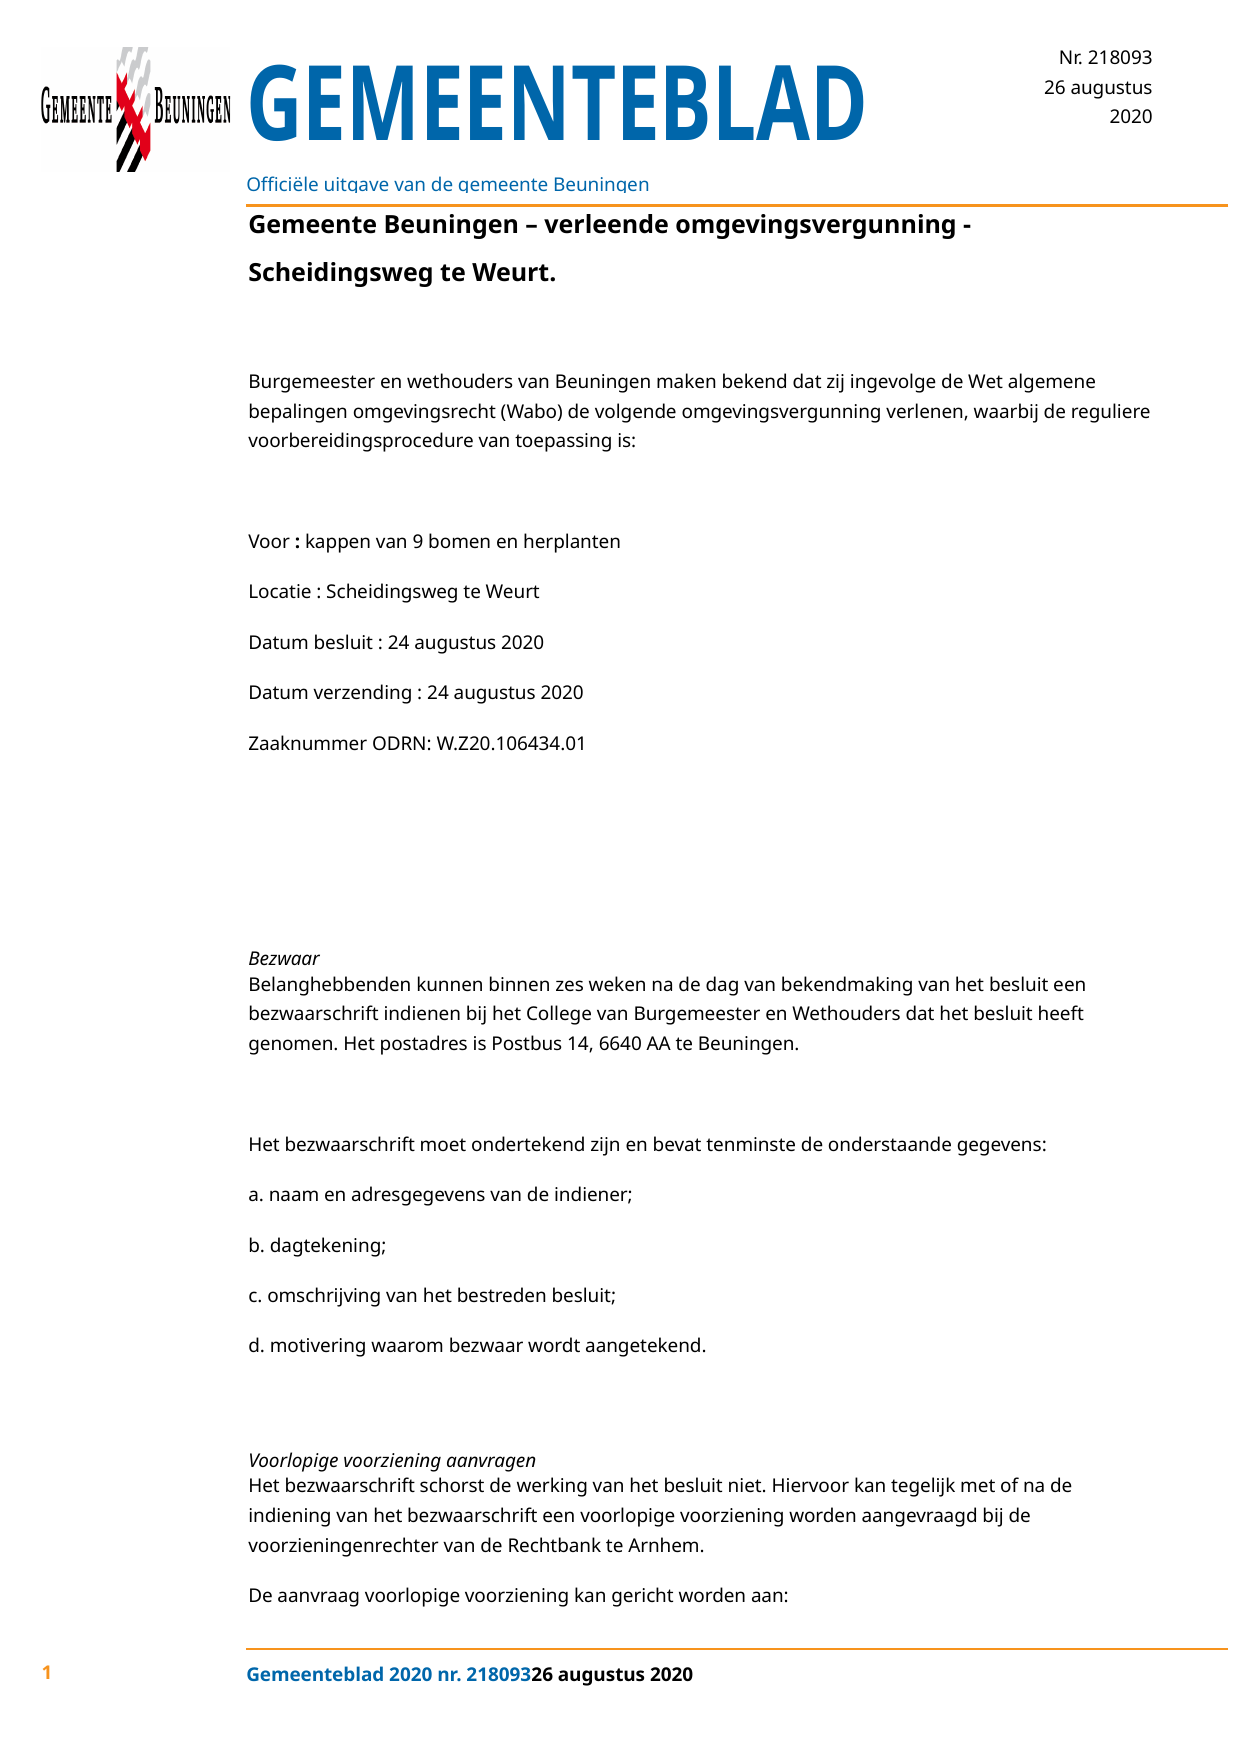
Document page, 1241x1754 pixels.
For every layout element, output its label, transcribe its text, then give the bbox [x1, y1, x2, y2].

text Datum besluit : 24 augustus 2020 [248, 629, 1152, 655]
text b. dagtekening; [248, 1232, 1152, 1257]
text Belanghebbenden kunnen binnen zes weken na de dag van bekendmaking van het besluit een bezwaarschrift indienen bij het College van Burgemeester en Wethouders dat het besluit heeft genomen. Het postadres is Postbus 14, 6640 AA te Beuningen. [248, 971, 1152, 1056]
text Gemeente Beuningen – verleende omgevingsvergunning - Scheidingsweg te Weurt. [248, 207, 1152, 288]
picture [41, 47, 231, 172]
text d. motivering waarom bezwaar wordt aangetekend. [248, 1333, 1152, 1358]
text Zaaknummer ODRN: W.Z20.106434.01 [248, 730, 1152, 756]
text Burgemeester en wethouders van Beuningen maken bekend dat zij ingevolge de Wet algemene bepalingen omgevingsrecht (Wabo) de volgende omgevingsvergunning verlenen, waarbij de reguliere voorbereidingsprocedure van toepassing is: [248, 368, 1152, 453]
text Het bezwaarschrift moet ondertekend zijn en bevat tenminste de onderstaande gegevens: [248, 1131, 1152, 1157]
text Datum verzending : 24 augustus 2020 [248, 679, 1152, 705]
text Bezwaar [248, 945, 1152, 971]
text c. omschrijving van het bestreden besluit; [248, 1282, 1152, 1308]
text Locatie : Scheidingsweg te Weurt [248, 579, 1152, 604]
text Voor : kappen van 9 bomen en herplanten [248, 528, 1152, 554]
text De aanvraag voorlopige voorziening kan gericht worden aan: [248, 1582, 1152, 1608]
text Het bezwaarschrift schorst de werking van het besluit niet. Hiervoor kan tegelijk met of na de indiening van het bezwaarschrift een voorlopige voorziening worden aangevraagd bij de voorzieningenrechter van de Rechtbank te Arnhem. [248, 1473, 1152, 1558]
text a. naam en adresgegevens van de indiener; [248, 1181, 1152, 1207]
text Voorlopige voorziening aanvragen [248, 1447, 1152, 1473]
